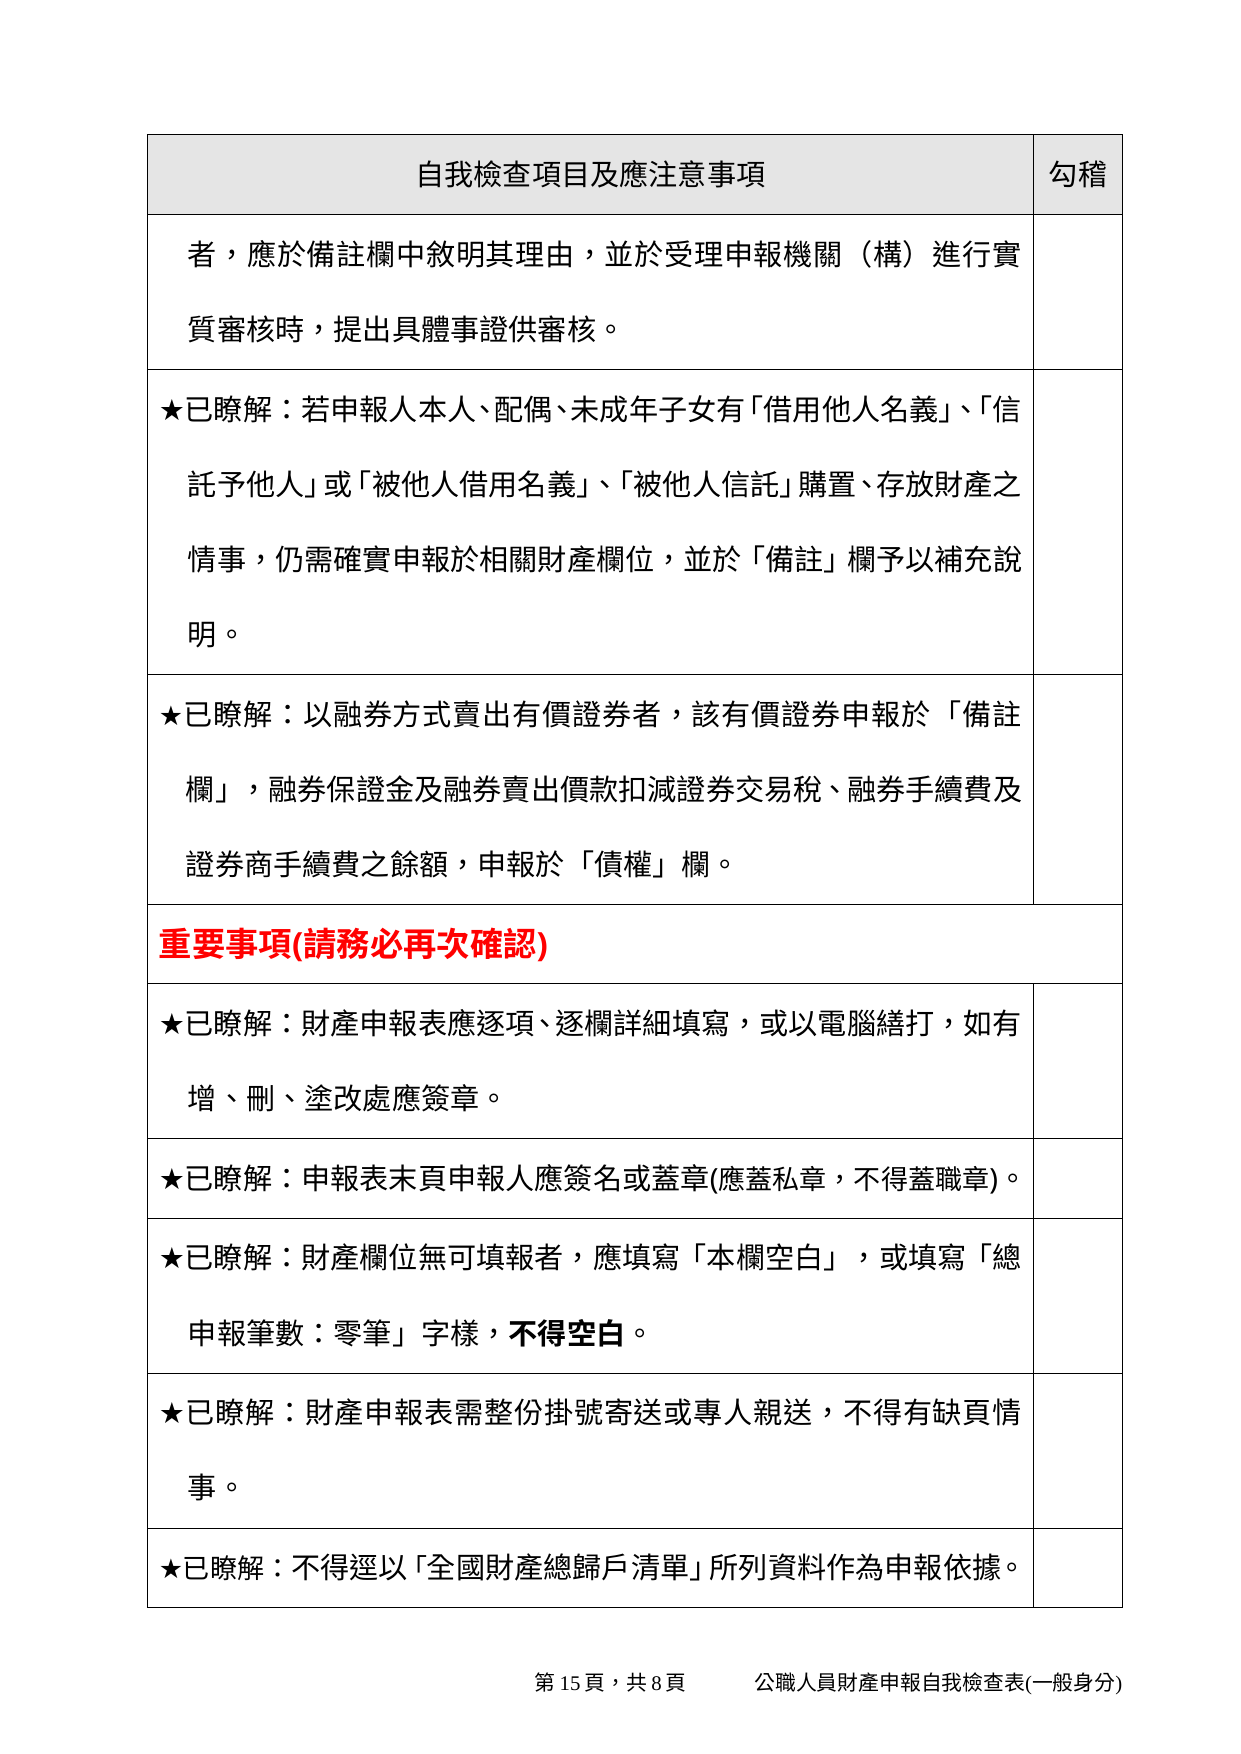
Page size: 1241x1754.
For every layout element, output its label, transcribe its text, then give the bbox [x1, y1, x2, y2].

table_cell 者，應於備註欄中敘明其理由，並於受理申報機關（構）進行實質審核時，提出具體事證供審核。 [148, 215, 1033, 369]
table_cell 重要事項(請務必再次確認) [148, 905, 1122, 983]
table_cell ★已瞭解：財產申報表需整份掛號寄送或專人親送，不得有缺頁情事。 [148, 1374, 1033, 1527]
table_cell [1034, 675, 1122, 903]
table_cell [1034, 370, 1122, 674]
table_cell [1034, 984, 1122, 1138]
table_cell ★已瞭解：財產欄位無可填報者，應填寫「本欄空白」，或填寫「總申報筆數：零筆」字樣，不得空白。 [148, 1219, 1033, 1373]
table_cell ★已瞭解：以融券方式賣出有價證券者，該有價證券申報於「備註欄」，融券保證金及融券賣出價款扣減證券交易稅、融券手續費及證券商手續費之餘額，申報於「債權」欄。 [148, 675, 1033, 903]
table_cell ★已瞭解：不得逕以「全國財產總歸戶清單」所列資料作為申報依據。 [148, 1529, 1033, 1607]
table_cell [1034, 1139, 1122, 1218]
table_header 勾稽 [1034, 135, 1122, 214]
table_cell ★已瞭解：若申報人本人、配偶、未成年子女有「借用他人名義」、「信託予他人」或「被他人借用名義」、「被他人信託」購置、存放財產之情事，仍需確實申報於相關財產欄位，並於「備註」欄予以補充說明。 [148, 370, 1033, 674]
table_header 自我檢查項目及應注意事項 [148, 135, 1033, 214]
table_cell ★已瞭解：申報表末頁申報人應簽名或蓋章(應蓋私章，不得蓋職章)。 [148, 1139, 1033, 1218]
table_cell [1034, 1219, 1122, 1373]
table_cell [1034, 1529, 1122, 1607]
table_cell ★已瞭解：財產申報表應逐項、逐欄詳細填寫，或以電腦繕打，如有增、刪、塗改處應簽章。 [148, 984, 1033, 1138]
table_cell [1034, 1374, 1122, 1527]
table_cell [1034, 215, 1122, 369]
